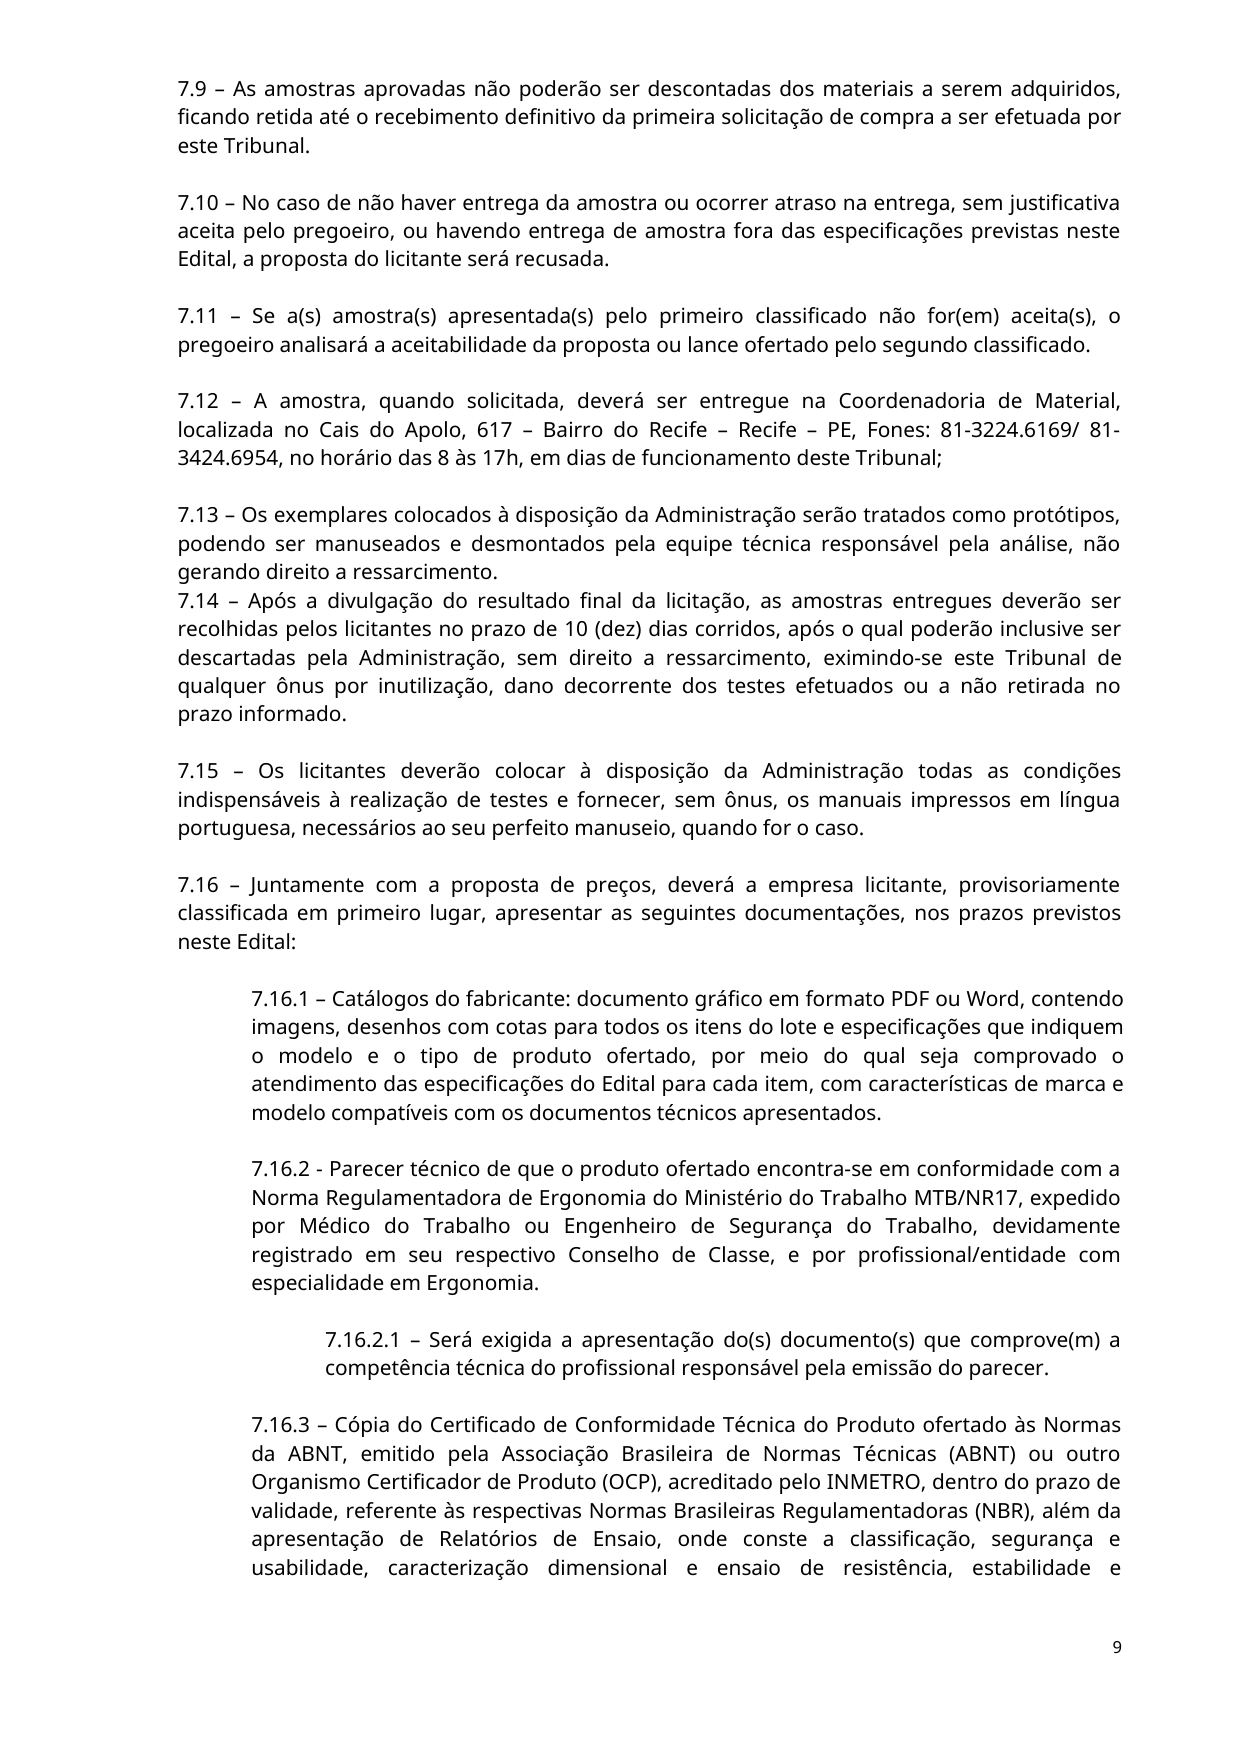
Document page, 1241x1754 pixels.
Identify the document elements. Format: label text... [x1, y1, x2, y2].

text 7.9 – As amostras aprovadas não poderão ser descontadas dos materiais a serem adquiridos, ficando retida até o recebimento definitivo da primeira solicitação de compra a ser efetuada por este Tribunal. [177, 74, 1122, 159]
text 7.13 – Os exemplares colocados à disposição da Administração serão tratados como protótipos, podendo ser manuseados e desmontados pela equipe técnica responsável pela análise, não gerando direito a ressarcimento. [177, 500, 1122, 586]
text 7.16.3 – Cópia do Certificado de Conformidade Técnica do Produto ofertado às Normas da ABNT, emitido pela Associação Brasileira de Normas Técnicas (ABNT) ou outro Organismo Certificador de Produto (OCP), acreditado pelo INMETRO, dentro do prazo de validade, referente às respectivas Normas Brasileiras Regulamentadoras (NBR), além da apresentação de Relatórios de Ensaio, onde conste a classificação, segurança e usabilidade, caracterização dimensional e ensaio de resistência, estabilidade e [251, 1410, 1122, 1581]
list 7.10 – No caso de não haver entrega da amostra ou ocorrer atraso na entrega, sem justificativa aceita pelo pregoeiro, ou havendo entrega de amostra fora das especificações previstas neste Edital, a proposta do licitante será recusada. [177, 188, 1122, 273]
text 7.16.2 - Parecer técnico de que o produto ofertado encontra-se em conformidade com a Norma Regulamentadora de Ergonomia do Ministério do Trabalho MTB/NR17, expedido por Médico do Trabalho ou Engenheiro de Segurança do Trabalho, devidamente registrado em seu respectivo Conselho de Classe, e por profissional/entidade com especialidade em Ergonomia. [251, 1154, 1122, 1297]
text 7.16.2.1 – Será exigida a apresentação do(s) documento(s) que comprove(m) a competência técnica do profissional responsável pela emissão do parecer. [325, 1325, 1122, 1382]
text 7.16 – Juntamente com a proposta de preços, deverá a empresa licitante, provisoriamente classificada em primeiro lugar, apresentar as seguintes documentações, nos prazos previstos neste Edital: [177, 870, 1122, 955]
text 7.12 – A amostra, quando solicitada, deverá ser entregue na Coordenadoria de Material, localizada no Cais do Apolo, 617 – Bairro do Recife – Recife – PE, Fones: 81-3224.6169/ 81-3424.6954, no horário das 8 às 17h, em dias de funcionamento deste Tribunal; [177, 387, 1122, 472]
text 7.15 – Os licitantes deverão colocar à disposição da Administração todas as condições indispensáveis à realização de testes e fornecer, sem ônus, os manuais impressos em língua portuguesa, necessários ao seu perfeito manuseio, quando for o caso. [177, 756, 1122, 842]
list 7.11 – Se a(s) amostra(s) apresentada(s) pelo primeiro classificado não for(em) aceita(s), o pregoeiro analisará a aceitabilidade da proposta ou lance ofertado pelo segundo classificado. [177, 301, 1122, 358]
text 7.16.1 – Catálogos do fabricante: documento gráfico em formato PDF ou Word, contendo imagens, desenhos com cotas para todos os itens do lote e especificações que indiquem o modelo e o tipo de produto ofertado, por meio do qual seja comprovado o atendimento das especificações do Edital para cada item, com características de marca e modelo compatíveis com os documentos técnicos apresentados. [251, 984, 1126, 1126]
text 7.14 – Após a divulgação do resultado final da licitação, as amostras entregues deverão ser recolhidas pelos licitantes no prazo de 10 (dez) dias corridos, após o qual poderão inclusive ser descartadas pela Administração, sem direito a ressarcimento, eximindo-se este Tribunal de qualquer ônus por inutilização, dano decorrente dos testes efetuados ou a não retirada no prazo informado. [177, 586, 1122, 728]
